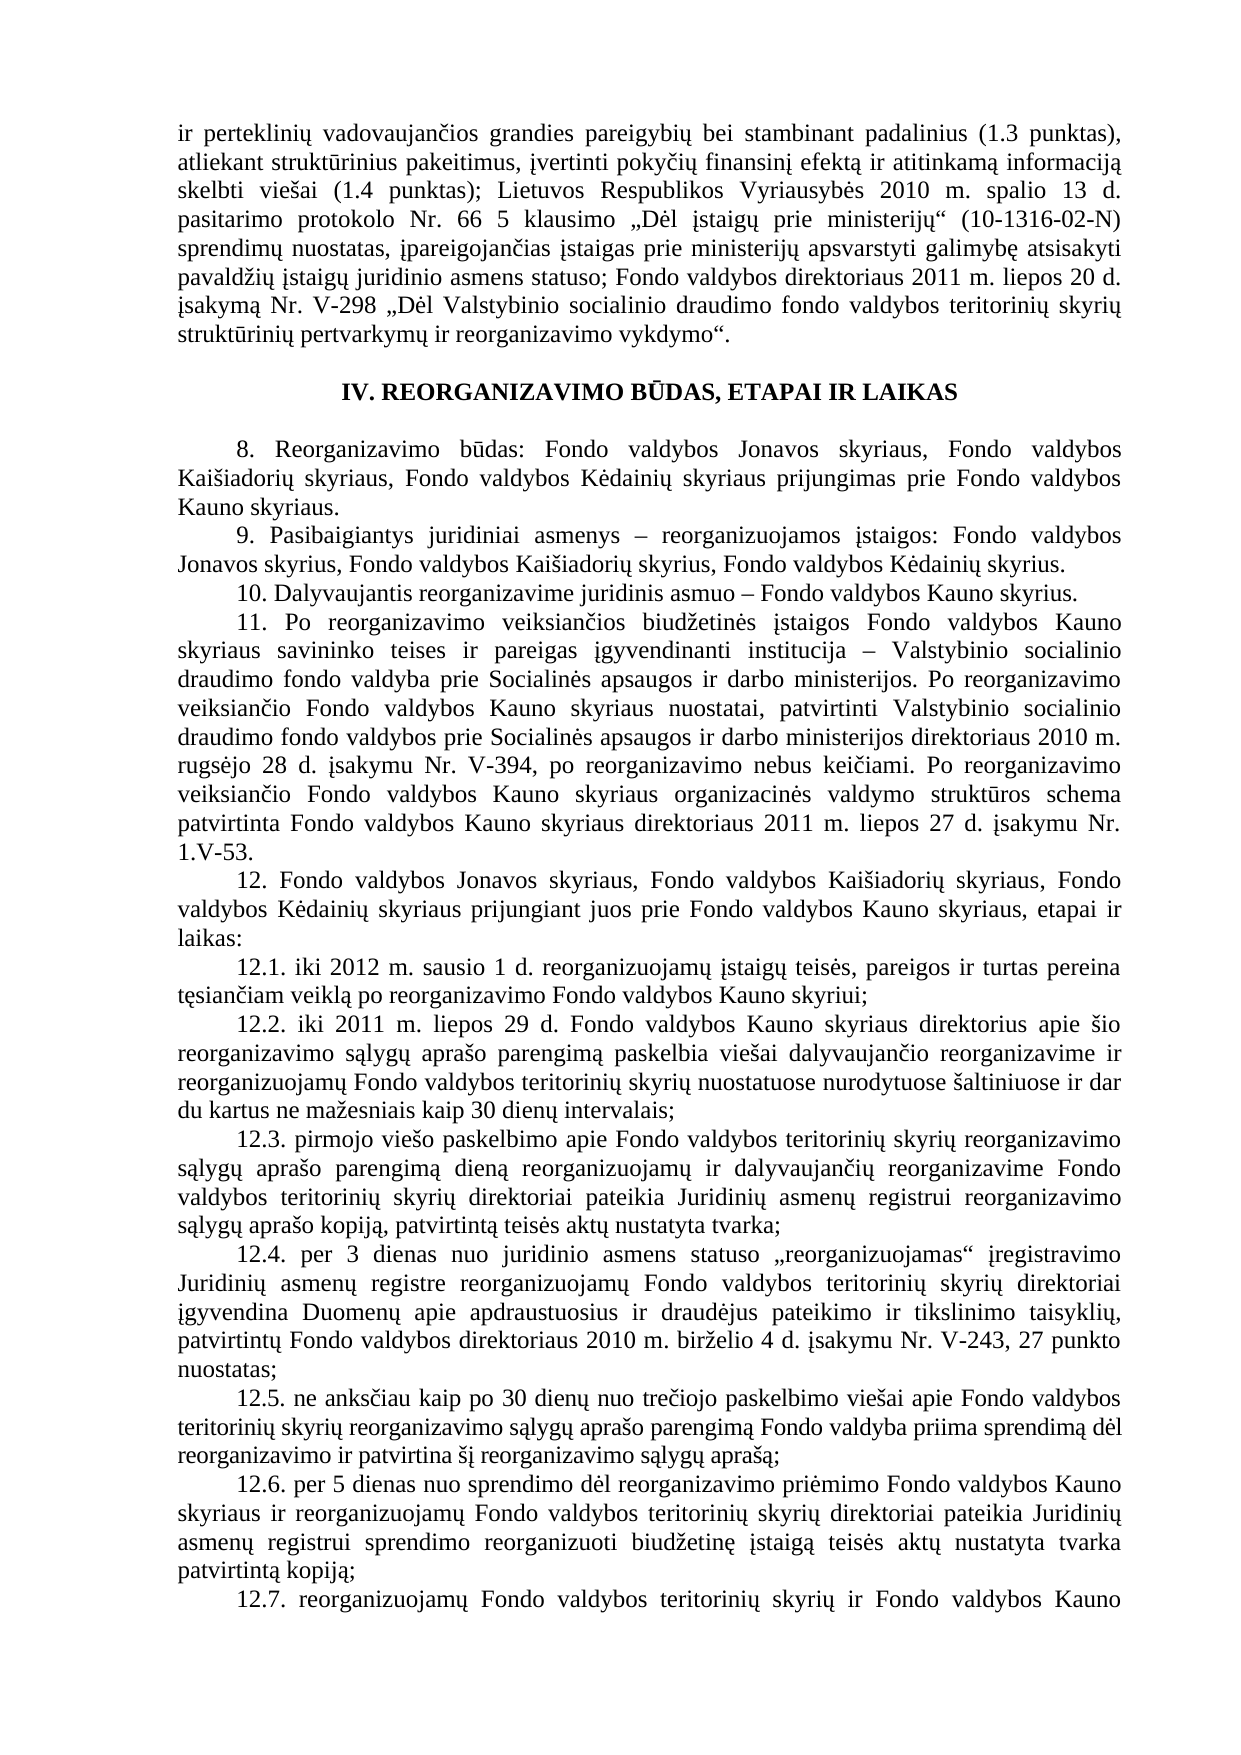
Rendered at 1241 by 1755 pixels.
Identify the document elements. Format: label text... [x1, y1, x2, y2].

text 12.3. pirmojo viešo paskelbimo apie Fondo valdybos teritorinių skyrių reorganizavimo sąlygų aprašo parengimą dieną reorganizuojamų ir dalyvaujančių reorganizavime Fondo valdybos teritorinių skyrių direktoriai pateikia Juridinių asmenų registrui reorganizavimo sąlygų aprašo kopiją, patvirtintą teisės aktų nustatyta tvarka; [177, 1124, 1122, 1239]
text 12. Fondo valdybos Jonavos skyriaus, Fondo valdybos Kaišiadorių skyriaus, Fondo valdybos Kėdainių skyriaus prijungiant juos prie Fondo valdybos Kauno skyriaus, etapai ir laikas: [177, 866, 1122, 952]
text 12.4. per 3 dienas nuo juridinio asmens statuso „reorganizuojamas“ įregistravimo Juridinių asmenų registre reorganizuojamų Fondo valdybos teritorinių skyrių direktoriai įgyvendina Duomenų apie apdraustuosius ir draudėjus pateikimo ir tikslinimo taisyklių, patvirtintų Fondo valdybos direktoriaus 2010 m. birželio 4 d. įsakymu Nr. V-243, 27 punkto nuostatas; [177, 1239, 1122, 1383]
text 12.5. ne anksčiau kaip po 30 dienų nuo trečiojo paskelbimo viešai apie Fondo valdybos teritorinių skyrių reorganizavimo sąlygų aprašo parengimą Fondo valdyba priima sprendimą dėl reorganizavimo ir patvirtina šį reorganizavimo sąlygų aprašą; [177, 1383, 1122, 1469]
text 11. Po reorganizavimo veiksiančios biudžetinės įstaigos Fondo valdybos Kauno skyriaus savininko teises ir pareigas įgyvendinanti institucija – Valstybinio socialinio draudimo fondo valdyba prie Socialinės apsaugos ir darbo ministerijos. Po reorganizavimo veiksiančio Fondo valdybos Kauno skyriaus nuostatai, patvirtinti Valstybinio socialinio draudimo fondo valdybos prie Socialinės apsaugos ir darbo ministerijos direktoriaus 2010 m. rugsėjo 28 d. įsakymu Nr. V-394, po reorganizavimo nebus keičiami. Po reorganizavimo veiksiančio Fondo valdybos Kauno skyriaus organizacinės valdymo struktūros schema patvirtinta Fondo valdybos Kauno skyriaus direktoriaus 2011 m. liepos 27 d. įsakymu Nr. 1.V-53. [177, 607, 1122, 866]
text IV. REORGANIZAVIMO BŪDAS, ETAPAI IR LAIKAS [177, 377, 1122, 406]
text 9. Pasibaigiantys juridiniai asmenys – reorganizuojamos įstaigos: Fondo valdybos Jonavos skyrius, Fondo valdybos Kaišiadorių skyrius, Fondo valdybos Kėdainių skyrius. [177, 521, 1122, 578]
text 10. Dalyvaujantis reorganizavime juridinis asmuo – Fondo valdybos Kauno skyrius. [177, 578, 1122, 607]
text ir perteklinių vadovaujančios grandies pareigybių bei stambinant padalinius (1.3 punktas), atliekant struktūrinius pakeitimus, įvertinti pokyčių finansinį efektą ir atitinkamą informaciją skelbti viešai (1.4 punktas); Lietuvos Respublikos Vyriausybės 2010 m. spalio 13 d. pasitarimo protokolo Nr. 66 5 klausimo „Dėl įstaigų prie ministerijų“ (10-1316-02-N) sprendimų nuostatas, įpareigojančias įstaigas prie ministerijų apsvarstyti galimybę atsisakyti pavaldžių įstaigų juridinio asmens statuso; Fondo valdybos direktoriaus 2011 m. liepos 20 d. įsakymą Nr. V-298 „Dėl Valstybinio socialinio draudimo fondo valdybos teritorinių skyrių struktūrinių pertvarkymų ir reorganizavimo vykdymo“. [177, 118, 1122, 348]
text 12.7. reorganizuojamų Fondo valdybos teritorinių skyrių ir Fondo valdybos Kauno [177, 1584, 1122, 1613]
text 8. Reorganizavimo būdas: Fondo valdybos Jonavos skyriaus, Fondo valdybos Kaišiadorių skyriaus, Fondo valdybos Kėdainių skyriaus prijungimas prie Fondo valdybos Kauno skyriaus. [177, 434, 1122, 521]
text 12.1. iki 2012 m. sausio 1 d. reorganizuojamų įstaigų teisės, pareigos ir turtas pereina tęsiančiam veiklą po reorganizavimo Fondo valdybos Kauno skyriui; [177, 952, 1122, 1009]
text 12.2. iki 2011 m. liepos 29 d. Fondo valdybos Kauno skyriaus direktorius apie šio reorganizavimo sąlygų aprašo parengimą paskelbia viešai dalyvaujančio reorganizavime ir reorganizuojamų Fondo valdybos teritorinių skyrių nuostatuose nurodytuose šaltiniuose ir dar du kartus ne mažesniais kaip 30 dienų intervalais; [177, 1009, 1122, 1124]
text 12.6. per 5 dienas nuo sprendimo dėl reorganizavimo priėmimo Fondo valdybos Kauno skyriaus ir reorganizuojamų Fondo valdybos teritorinių skyrių direktoriai pateikia Juridinių asmenų registrui sprendimo reorganizuoti biudžetinę įstaigą teisės aktų nustatyta tvarka patvirtintą kopiją; [177, 1469, 1122, 1584]
